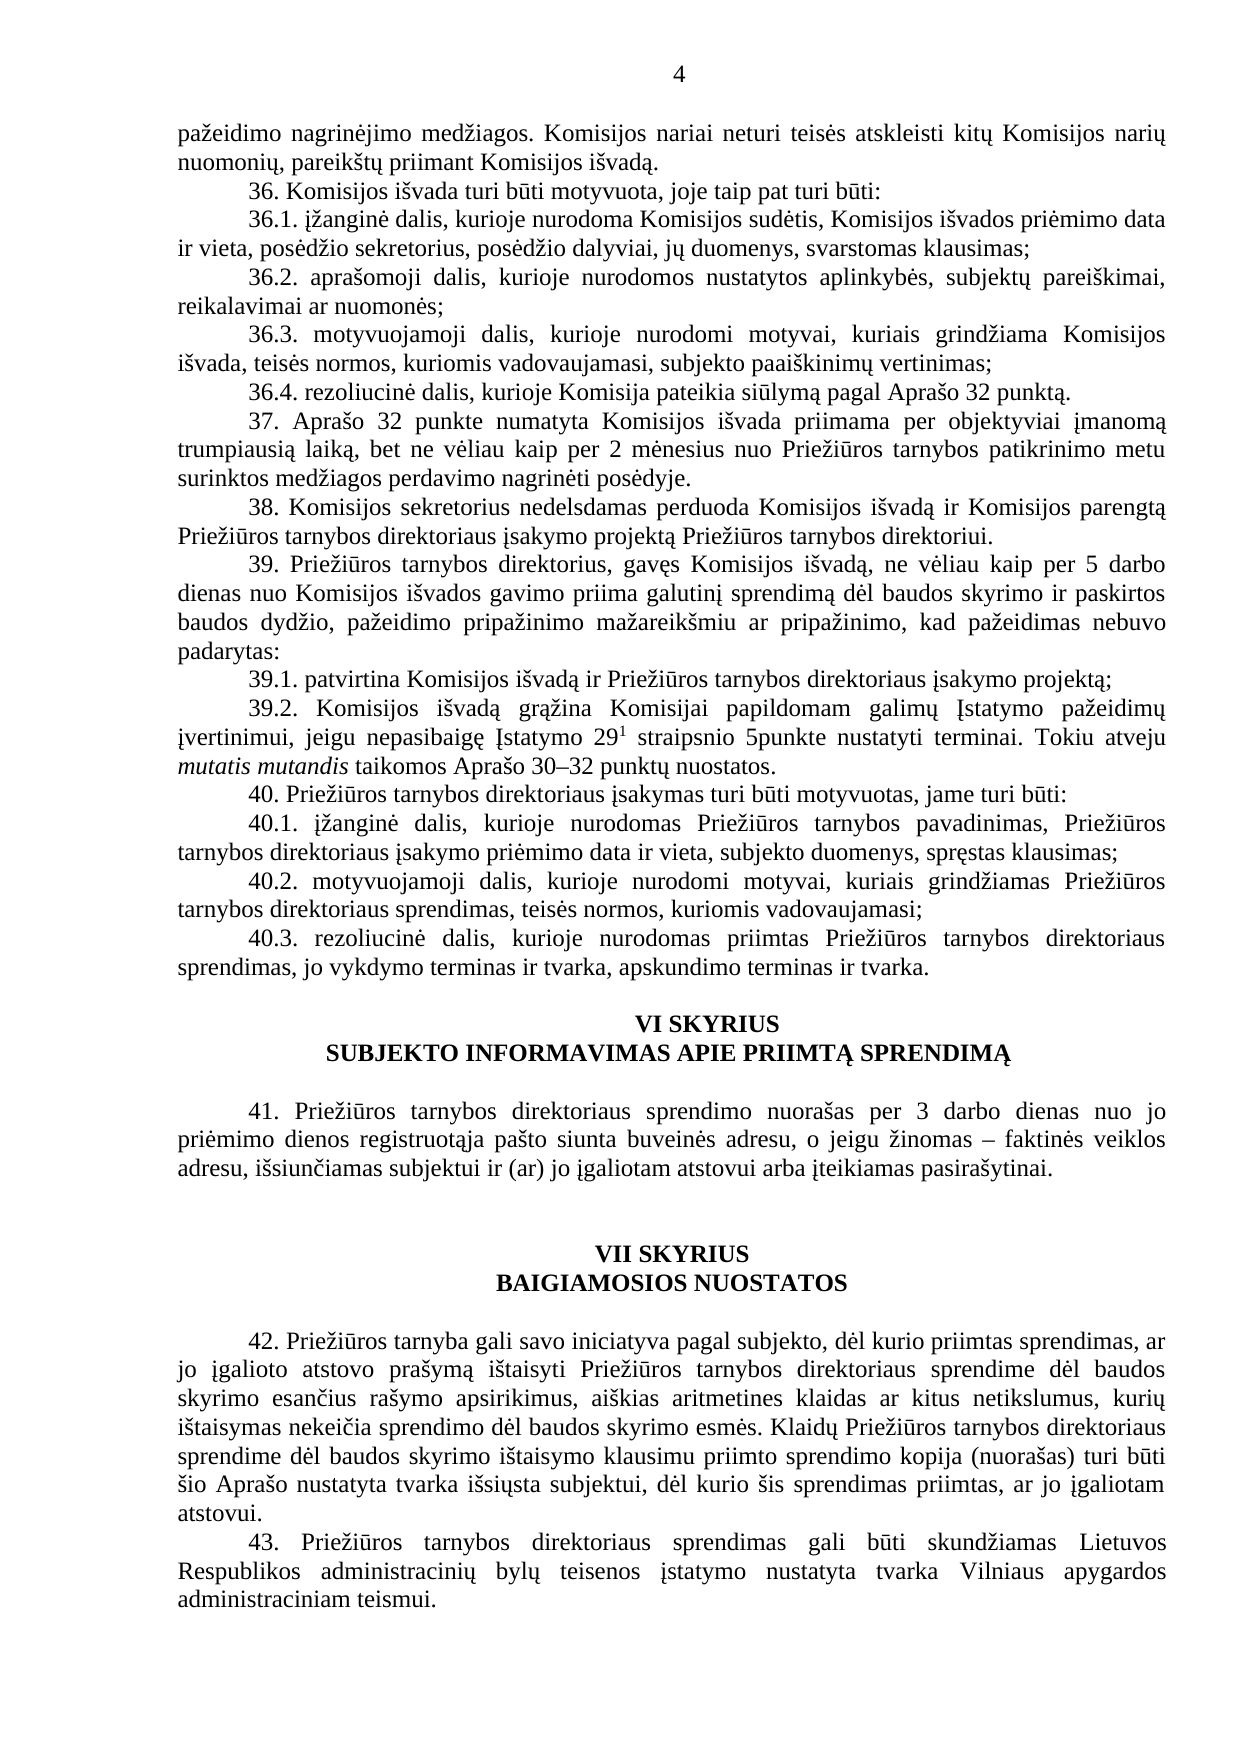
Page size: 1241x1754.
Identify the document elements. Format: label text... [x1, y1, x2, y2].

text 39.2. Komisijos išvadą grąžina Komisijai papildomam galimų Įstatymo pažeidimų įvertinimui, jeigu nepasibaigę Įstatymo 291 straipsnio 5punkte nustatyti terminai. Tokiu atveju mutatis mutandis taikomos Aprašo 30–32 punktų nuostatos. [177, 693, 1167, 779]
text 37. Aprašo 32 punkte numatyta Komisijos išvada priimama per objektyviai įmanomą trumpiausią laiką, bet ne vėliau kaip per 2 mėnesius nuo Priežiūros tarnybos patikrinimo metu surinktos medžiagos perdavimo nagrinėti posėdyje. [177, 406, 1167, 492]
text 39. Priežiūros tarnybos direktorius, gavęs Komisijos išvadą, ne vėliau kaip per 5 darbo dienas nuo Komisijos išvados gavimo priima galutinį sprendimą dėl baudos skyrimo ir paskirtos baudos dydžio, pažeidimo pripažinimo mažareikšmiu ar pripažinimo, kad pažeidimas nebuvo padarytas: [177, 549, 1167, 664]
text BAIGIAMOSIOS NUOSTATOS [177, 1268, 1167, 1297]
text 43. Priežiūros tarnybos direktoriaus sprendimas gali būti skundžiamas Lietuvos Respublikos administracinių bylų teisenos įstatymo nustatyta tvarka Vilniaus apygardos administraciniam teismui. [177, 1527, 1167, 1613]
text SUBJEKTO INFORMAVIMAS APIE PRIIMTĄ SPRENDIMĄ [177, 1038, 1166, 1067]
text 40.3. rezoliucinė dalis, kurioje nurodomas priimtas Priežiūros tarnybos direktoriaus sprendimas, jo vykdymo terminas ir tvarka, apskundimo terminas ir tvarka. [177, 923, 1166, 981]
text 40.2. motyvuojamoji dalis, kurioje nurodomi motyvai, kuriais grindžiamas Priežiūros tarnybos direktoriaus sprendimas, teisės normos, kuriomis vadovaujamasi; [177, 866, 1167, 923]
text 36.2. aprašomoji dalis, kurioje nurodomos nustatytos aplinkybės, subjektų pareiškimai, reikalavimai ar nuomonės; [177, 262, 1167, 319]
text 36.4. rezoliucinė dalis, kurioje Komisija pateikia siūlymą pagal Aprašo 32 punktą. [177, 377, 1167, 406]
text pažeidimo nagrinėjimo medžiagos. Komisijos nariai neturi teisės atskleisti kitų Komisijos narių nuomonių, pareikštų priimant Komisijos išvadą. [177, 118, 1167, 176]
text 41. Priežiūros tarnybos direktoriaus sprendimo nuorašas per 3 darbo dienas nuo jo priėmimo dienos registruotąja pašto siunta buveinės adresu, o jeigu žinomas – faktinės veiklos adresu, išsiunčiamas subjektui ir (ar) jo įgaliotam atstovui arba įteikiamas pasirašytinai. [177, 1096, 1167, 1182]
text VI SKYRIUS [177, 1009, 1166, 1038]
text 39.1. patvirtina Komisijos išvadą ir Priežiūros tarnybos direktoriaus įsakymo projektą; [177, 664, 1167, 693]
text 40.1. įžanginė dalis, kurioje nurodomas Priežiūros tarnybos pavadinimas, Priežiūros tarnybos direktoriaus įsakymo priėmimo data ir vieta, subjekto duomenys, spręstas klausimas; [177, 808, 1167, 866]
text 36.1. įžanginė dalis, kurioje nurodoma Komisijos sudėtis, Komisijos išvados priėmimo data ir vieta, posėdžio sekretorius, posėdžio dalyviai, jų duomenys, svarstomas klausimas; [177, 204, 1167, 262]
text VII SKYRIUS [177, 1239, 1167, 1268]
text 36. Komisijos išvada turi būti motyvuota, joje taip pat turi būti: [177, 176, 1167, 204]
text 42. Priežiūros tarnyba gali savo iniciatyva pagal subjekto, dėl kurio priimtas sprendimas, ar jo įgalioto atstovo prašymą ištaisyti Priežiūros tarnybos direktoriaus sprendime dėl baudos skyrimo esančius rašymo apsirikimus, aiškias aritmetines klaidas ar kitus netikslumus, kurių ištaisymas nekeičia sprendimo dėl baudos skyrimo esmės. Klaidų Priežiūros tarnybos direktoriaus sprendime dėl baudos skyrimo ištaisymo klausimu priimto sprendimo kopija (nuorašas) turi būti šio Aprašo nustatyta tvarka išsiųsta subjektui, dėl kurio šis sprendimas priimtas, ar jo įgaliotam atstovui. [177, 1326, 1167, 1527]
text 40. Priežiūros tarnybos direktoriaus įsakymas turi būti motyvuotas, jame turi būti: [177, 779, 1167, 808]
text 36.3. motyvuojamoji dalis, kurioje nurodomi motyvai, kuriais grindžiama Komisijos išvada, teisės normos, kuriomis vadovaujamasi, subjekto paaiškinimų vertinimas; [177, 319, 1167, 377]
text 38. Komisijos sekretorius nedelsdamas perduoda Komisijos išvadą ir Komisijos parengtą Priežiūros tarnybos direktoriaus įsakymo projektą Priežiūros tarnybos direktoriui. [177, 492, 1167, 549]
